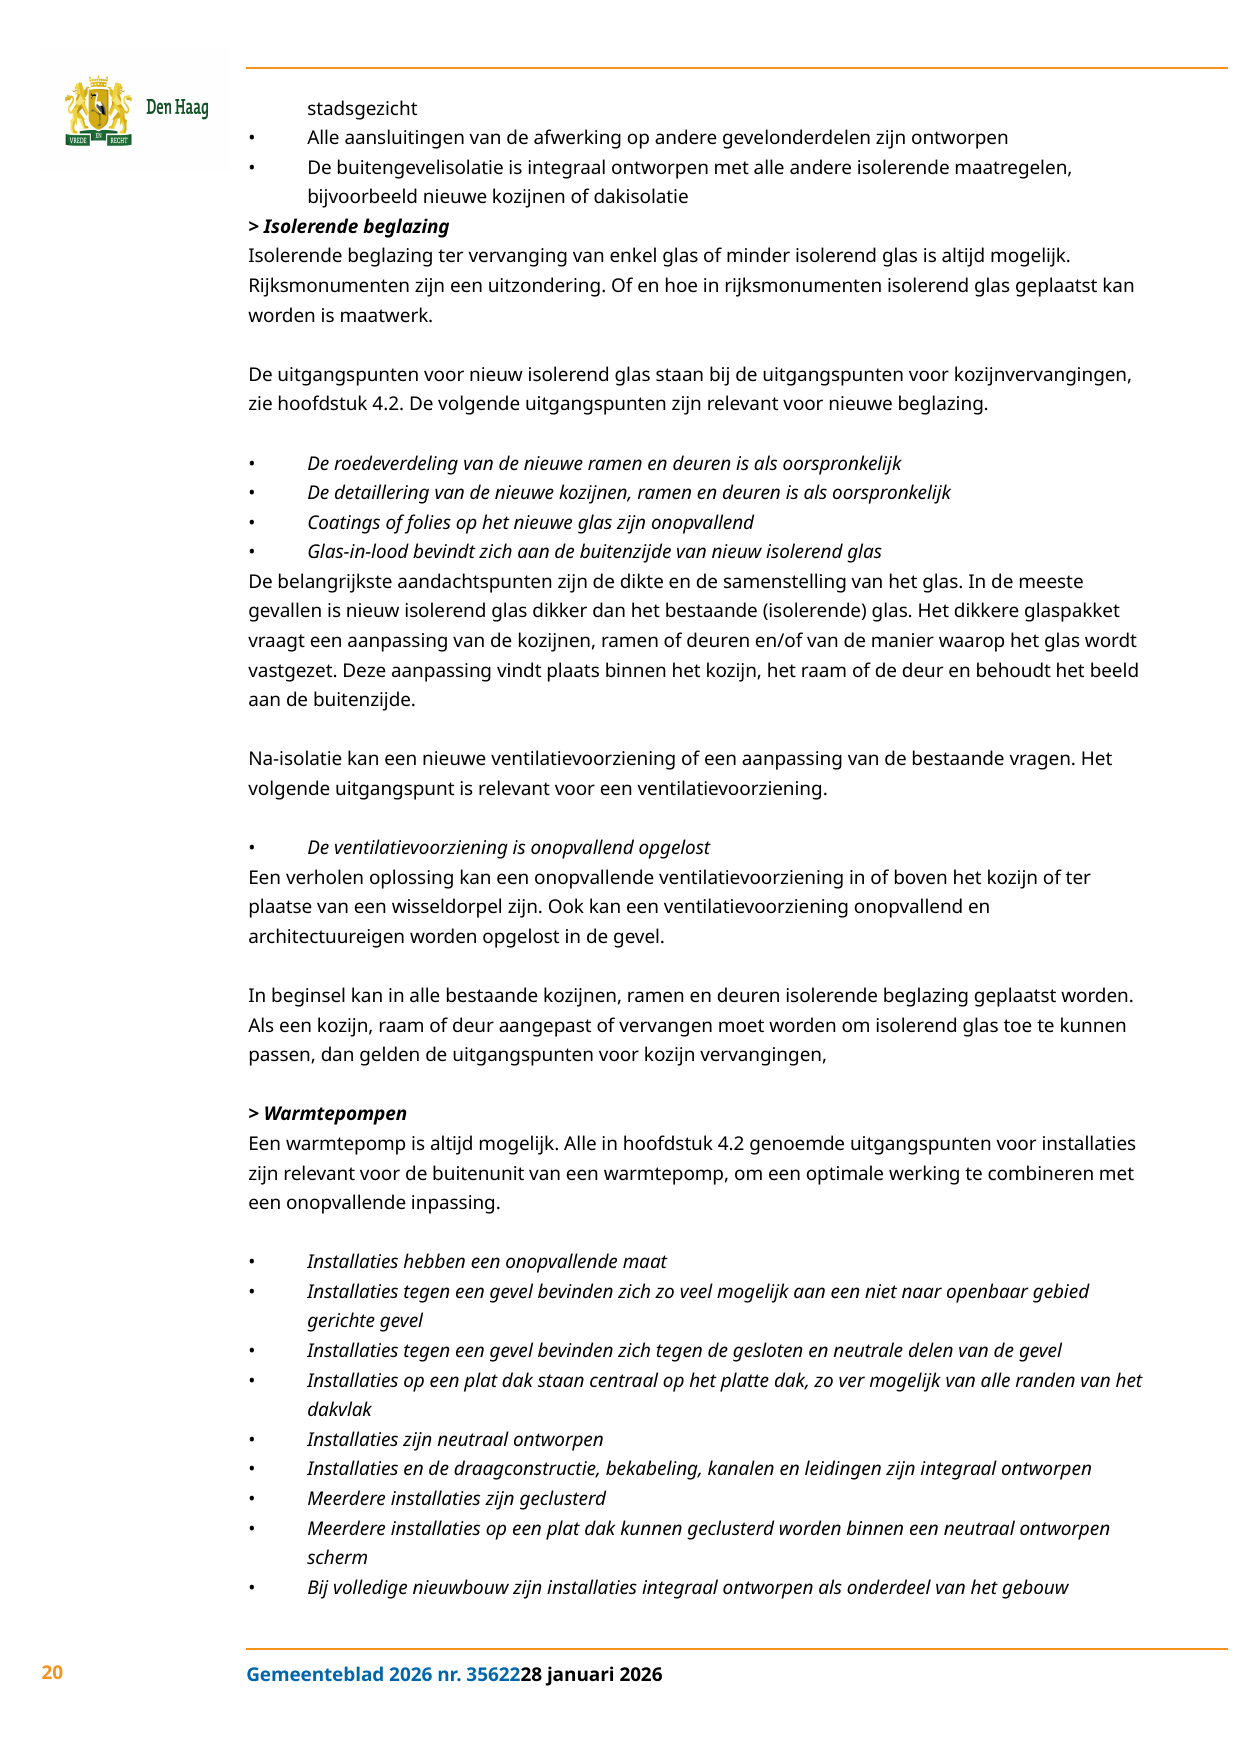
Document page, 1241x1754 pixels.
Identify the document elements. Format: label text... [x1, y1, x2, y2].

list stadsgezicht [248, 95, 1152, 121]
text De uitgangspunten voor nieuw isolerend glas staan bij de uitgangspunten voor kozijnvervangingen, zie hoofdstuk 4.2. De volgende uitgangspunten zijn relevant voor nieuwe beglazing. [248, 361, 1152, 416]
text Een warmtepomp is altijd mogelijk. Alle in hoofdstuk 4.2 genoemde uitgangspunten voor installaties zijn relevant voor de buitenunit van een warmtepomp, om een optimale werking te combineren met een onopvallende inpassing. [248, 1130, 1152, 1215]
text In beginsel kan in alle bestaande kozijnen, ramen en deuren isolerende beglazing geplaatst worden. Als een kozijn, raam of deur aangepast of vervangen moet worden om isolerend glas toe te kunnen passen, dan gelden de uitgangspunten voor kozijn vervangingen, [248, 982, 1152, 1067]
list Coatings of folies op het nieuwe glas zijn onopvallend [248, 509, 1152, 535]
list De detaillering van de nieuwe kozijnen, ramen en deuren is als oorspronkelijk [248, 479, 1152, 505]
list Installaties op een plat dak staan centraal op het platte dak, zo ver mogelijk van alle randen van het dakvlak [248, 1367, 1152, 1422]
list Bij volledige nieuwbouw zijn installaties integraal ontworpen als onderdeel van het gebouw [248, 1574, 1152, 1600]
text Na-isolatie kan een nieuwe ventilatievoorziening of een aanpassing van de bestaande vragen. Het volgende uitgangspunt is relevant voor een ventilatievoorziening. [248, 746, 1152, 801]
list Installaties hebben een onopvallende maat [248, 1248, 1152, 1274]
text Een verholen oplossing kan een onopvallende ventilatievoorziening in of boven het kozijn of ter plaatse van een wisseldorpel zijn. Ook kan een ventilatievoorziening onopvallend en architectuureigen worden opgelost in de gevel. [248, 864, 1152, 949]
text De belangrijkste aandachtspunten zijn de dikte en de samenstelling van het glas. In de meeste gevallen is nieuw isolerend glas dikker dan het bestaande (isolerende) glas. Het dikkere glaspakket vraagt een aanpassing van de kozijnen, ramen of deuren en/of van de manier waarop het glas wordt vastgezet. Deze aanpassing vindt plaats binnen het kozijn, het raam of de deur en behoudt het beeld aan de buitenzijde. [248, 568, 1152, 712]
list Installaties tegen een gevel bevinden zich zo veel mogelijk aan een niet naar openbaar gebied gerichte gevel [248, 1278, 1152, 1333]
text > Isolerende beglazing [248, 213, 1152, 239]
picture [41, 47, 231, 172]
list Installaties tegen een gevel bevinden zich tegen de gesloten en neutrale delen van de gevel [248, 1337, 1152, 1363]
list De ventilatievoorziening is onopvallend opgelost [248, 834, 1152, 860]
list De roedeverdeling van de nieuwe ramen en deuren is als oorspronkelijk [248, 450, 1152, 476]
list Glas-in-lood bevindt zich aan de buitenzijde van nieuw isolerend glas [248, 538, 1152, 564]
text Isolerende beglazing ter vervanging van enkel glas of minder isolerend glas is altijd mogelijk. Rijksmonumenten zijn een uitzondering. Of en hoe in rijksmonumenten isolerend glas geplaatst kan worden is maatwerk. [248, 243, 1152, 328]
list Installaties zijn neutraal ontworpen [248, 1426, 1152, 1452]
text > Warmtepompen [248, 1101, 1152, 1126]
list Meerdere installaties op een plat dak kunnen geclusterd worden binnen een neutraal ontworpen scherm [248, 1515, 1152, 1570]
list Alle aansluitingen van de afwerking op andere gevelonderdelen zijn ontworpen [248, 124, 1152, 150]
list De buitengevelisolatie is integraal ontworpen met alle andere isolerende maatregelen, bijvoorbeeld nieuwe kozijnen of dakisolatie [248, 154, 1152, 209]
list Meerdere installaties zijn geclusterd [248, 1485, 1152, 1511]
list Installaties en de draagconstructie, bekabeling, kanalen en leidingen zijn integraal ontworpen [248, 1456, 1152, 1481]
